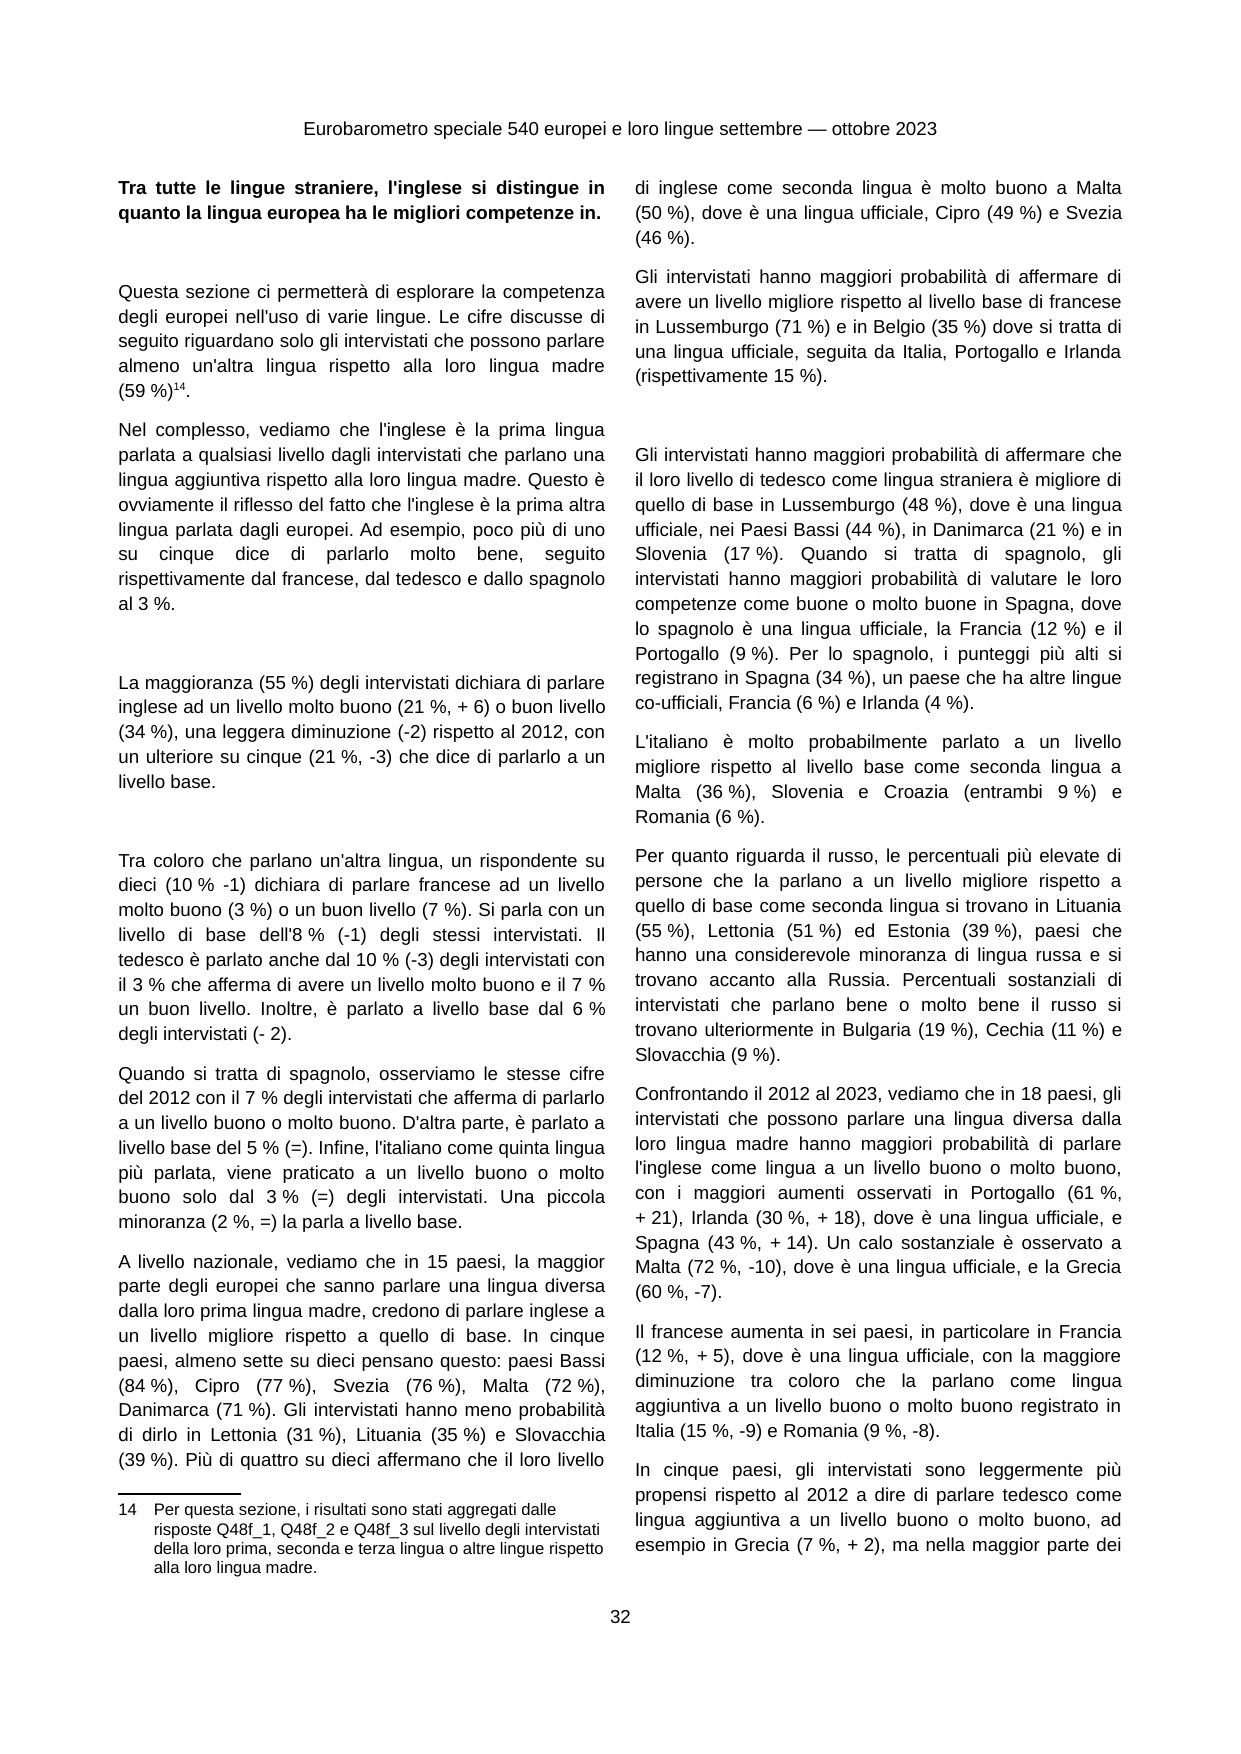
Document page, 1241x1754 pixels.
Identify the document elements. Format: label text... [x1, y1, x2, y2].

text In cinque paesi, gli intervistati sono leggermente più propensi rispetto al 2012 a dire di parlare tedesco come lingua aggiuntiva a un livello buono o molto buono, ad esempio in Grecia (7 %, + 2), ma nella maggior parte dei [635, 1459, 1122, 1555]
text La maggioranza (55 %) degli intervistati dichiara di parlare inglese ad un livello molto buono (21 %, + 6) o buon livello (34 %), una leggera diminuzione (-2) rispetto al 2012, con un ulteriore su cinque (21 %, -3) che dice di parlarlo a un livello base. [118, 671, 605, 792]
text Tra tutte le lingue straniere, l'inglese si distingue in quanto la lingua europea ha le migliori competenze in. [118, 177, 605, 223]
text Per questa sezione, i risultati sono stati aggregati dalle risposte Q48f_1, Q48f_2 e Q48f_3 sul livello degli intervistati della loro prima, seconda e terza lingua o altre lingue rispetto alla loro lingua madre. [118, 1500, 605, 1577]
text di inglese come seconda lingua è molto buono a Malta (50 %), dove è una lingua ufficiale, Cipro (49 %) e Svezia (46 %). [635, 177, 1122, 248]
text Il francese aumenta in sei paesi, in particolare in Francia (12 %, + 5), dove è una lingua ufficiale, con la maggiore diminuzione tra coloro che la parlano come lingua aggiuntiva a un livello buono o molto buono registrato in Italia (15 %, -9) e Romania (9 %, -8). [635, 1320, 1122, 1441]
text A livello nazionale, vediamo che in 15 paesi, la maggior parte degli europei che sanno parlare una lingua diversa dalla loro prima lingua madre, credono di parlare inglese a un livello migliore rispetto a quello di base. In cinque paesi, almeno sette su dieci pensano questo: paesi Bassi (84 %), Cipro (77 %), Svezia (76 %), Malta (72 %), Danimarca (71 %). Gli intervistati hanno meno probabilità di dirlo in Lettonia (31 %), Lituania (35 %) e Slovacchia (39 %). Più di quattro su dieci affermano che il loro livello [118, 1250, 605, 1470]
text L'italiano è molto probabilmente parlato a un livello migliore rispetto al livello base come seconda lingua a Malta (36 %), Slovenia e Croazia (entrambi 9 %) e Romania (6 %). [635, 731, 1122, 827]
text Nel complesso, vediamo che l'inglese è la prima lingua parlata a qualsiasi livello dagli intervistati che parlano una lingua aggiuntiva rispetto alla loro lingua madre. Questo è ovviamente il riflesso del fatto che l'inglese è la prima altra lingua parlata dagli europei. Ad esempio, poco più di uno su cinque dice di parlarlo molto bene, seguito rispettivamente dal francese, dal tedesco e dallo spagnolo al 3 %. [118, 419, 605, 614]
text Per quanto riguarda il russo, le percentuali più elevate di persone che la parlano a un livello migliore rispetto a quello di base come seconda lingua si trovano in Lituania (55 %), Lettonia (51 %) ed Estonia (39 %), paesi che hanno una considerevole minoranza di lingua russa e si trovano accanto alla Russia. Percentuali sostanziali di intervistati che parlano bene o molto bene il russo si trovano ulteriormente in Bulgaria (19 %), Cechia (11 %) e Slovacchia (9 %). [635, 845, 1122, 1065]
text Gli intervistati hanno maggiori probabilità di affermare di avere un livello migliore rispetto al livello base di francese in Lussemburgo (71 %) e in Belgio (35 %) dove si tratta di una lingua ufficiale, seguita da Italia, Portogallo e Irlanda (rispettivamente 15 %). [635, 266, 1122, 387]
text Gli intervistati hanno maggiori probabilità di affermare che il loro livello di tedesco come lingua straniera è migliore di quello di base in Lussemburgo (48 %), dove è una lingua ufficiale, nei Paesi Bassi (44 %), in Danimarca (21 %) e in Slovenia (17 %). Quando si tratta di spagnolo, gli intervistati hanno maggiori probabilità di valutare le loro competenze come buone o molto buone in Spagna, dove lo spagnolo è una lingua ufficiale, la Francia (12 %) e il Portogallo (9 %). Per lo spagnolo, i punteggi più alti si registrano in Spagna (34 %), un paese che ha altre lingue co-ufficiali, Francia (6 %) e Irlanda (4 %). [635, 444, 1122, 713]
text Tra coloro che parlano un'altra lingua, un rispondente su dieci (10 % -1) dichiara di parlare francese ad un livello molto buono (3 %) o un buon livello (7 %). Si parla con un livello di base dell'8 % (-1) degli stessi intervistati. Il tedesco è parlato anche dal 10 % (-3) degli intervistati con il 3 % che afferma di avere un livello molto buono e il 7 % un buon livello. Inoltre, è parlato a livello base dal 6 % degli intervistati (- 2). [118, 849, 605, 1044]
text Quando si tratta di spagnolo, osserviamo le stesse cifre del 2012 con il 7 % degli intervistati che afferma di parlarlo a un livello buono o molto buono. D'altra parte, è parlato a livello base del 5 % (=). Infine, l'italiano come quinta lingua più parlata, viene praticato a un livello buono o molto buono solo dal 3 % (=) degli intervistati. Una piccola minoranza (2 %, =) la parla a livello base. [118, 1062, 605, 1233]
text Questa sezione ci permetterà di esplorare la competenza degli europei nell'uso di varie lingue. Le cifre discusse di seguito riguardano solo gli intervistati che possono parlare almeno un'altra lingua rispetto alla loro lingua madre (59 %). [118, 281, 605, 401]
text Confrontando il 2012 al 2023, vediamo che in 18 paesi, gli intervistati che possono parlare una lingua diversa dalla loro lingua madre hanno maggiori probabilità di parlare l'inglese come lingua a un livello buono o molto buono, con i maggiori aumenti osservati in Portogallo (61 %, + 21), Irlanda (30 %, + 18), dove è una lingua ufficiale, e Spagna (43 %, + 14). Un calo sostanziale è osservato a Malta (72 %, -10), dove è una lingua ufficiale, e la Grecia (60 %, -7). [635, 1083, 1122, 1303]
